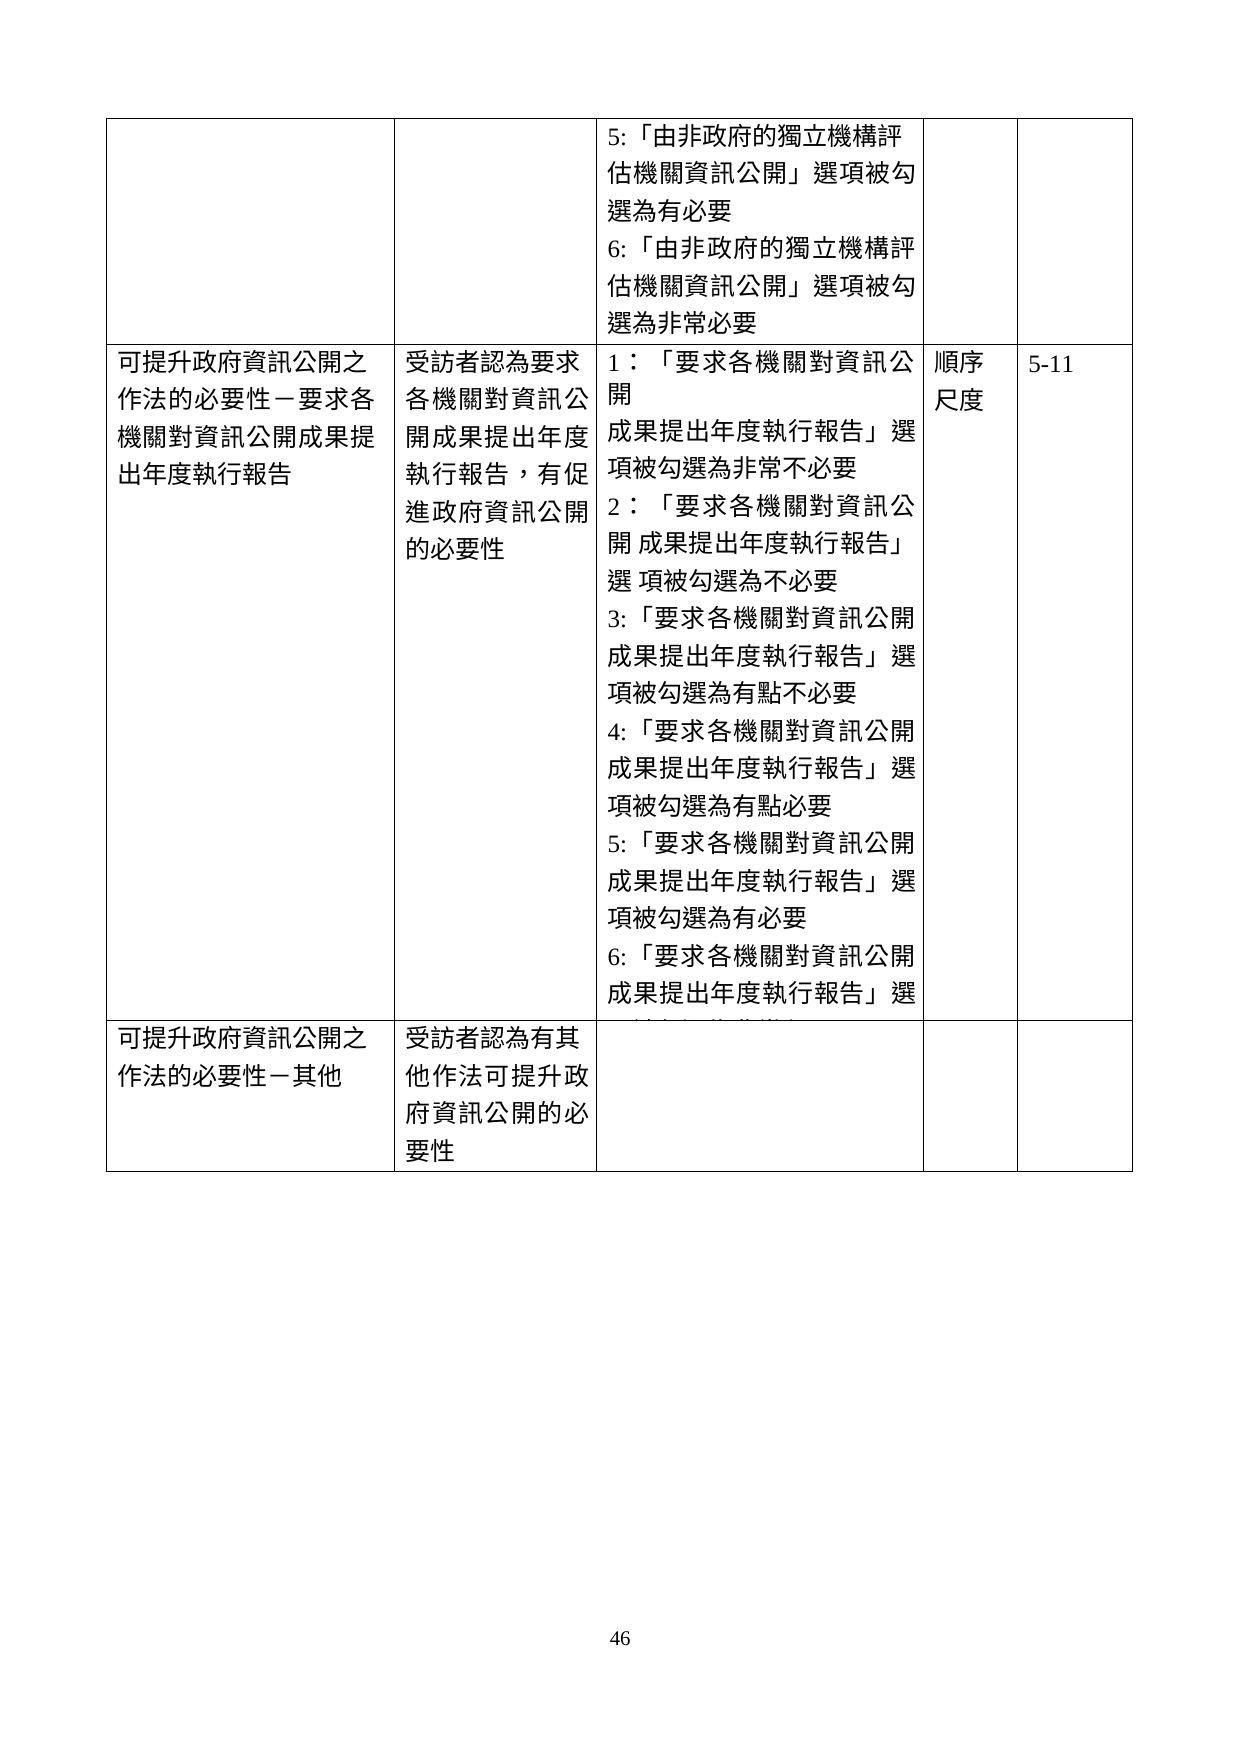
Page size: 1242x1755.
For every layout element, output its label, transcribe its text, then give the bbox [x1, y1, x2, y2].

table_cell [924, 1021, 1017, 1171]
table_header [395, 119, 596, 344]
table_cell 受訪者認為有其 他作法可提升政 府資訊公開的必 要性 [395, 1021, 596, 1171]
table_cell 受訪者認為要求 各機關對資訊公 開成果提出年度 執行報告，有促 進政府資訊公開 的必要性 [395, 345, 596, 1020]
table_cell 可提升政府資訊公開之 作法的必要性－要求各 機關對資訊公開成果提 出年度執行報告 [107, 345, 394, 1020]
table_header 5:「由非政府的獨立機構評 估機關資訊公開」選項被勾 選為有必要 6:「由非政府的獨立機構評 估機關資訊公開」選項被勾 選為非常必要 [597, 119, 923, 344]
table_cell [597, 1021, 923, 1171]
table_cell 5-11 [1018, 345, 1132, 1020]
table_cell 可提升政府資訊公開之 作法的必要性－其他 [107, 1021, 394, 1171]
table_header [924, 119, 1017, 344]
table_header [1018, 119, 1132, 344]
table_cell 順序 尺度 [924, 345, 1017, 1020]
table_header [107, 119, 394, 344]
table_cell 1：「要求各機關對資訊公開 成果提出年度執行報告」選 項被勾選為非常不必要 2：「要求各機關對資訊公開 成果提出年度執行報告」選 項被勾選為不必要 3:「要求各機關對資訊公開 成果提出年度執行報告」選 項被勾選為有點不必要 4:「要求各機關對資訊公開 成果提出年度執行報告」選 項被勾選為有點必要 5:「要求各機關對資訊公開 成果提出年度執行報告」選 項被勾選為有必要 6:「要求各機關對資訊公開 成果提出年度執行報告」選 項被勾選為非常必要 [597, 345, 923, 1020]
table_cell [1018, 1021, 1132, 1171]
